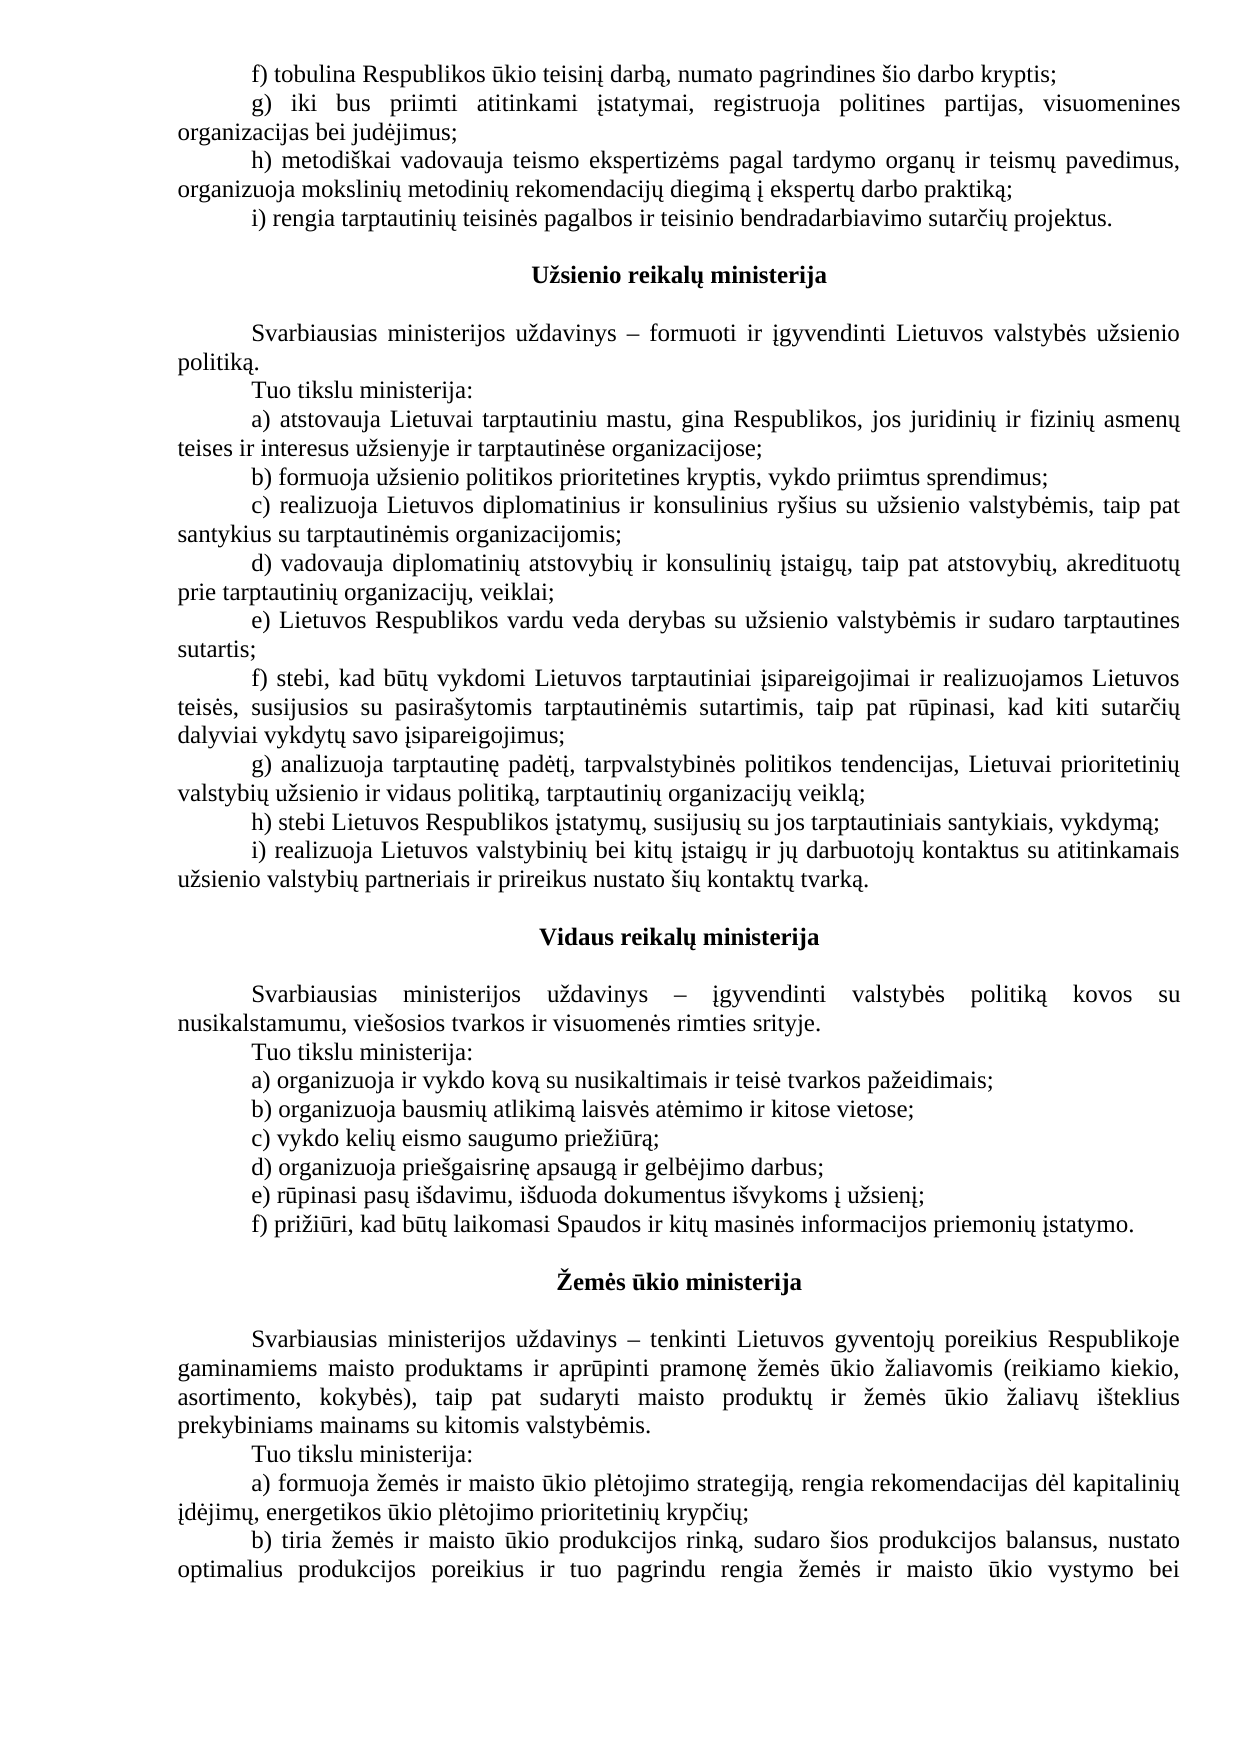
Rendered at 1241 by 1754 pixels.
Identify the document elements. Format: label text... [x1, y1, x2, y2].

text h) stebi Lietuvos Respublikos įstatymų, susijusių su jos tarptautiniais santykiais, vykdymą; [177, 807, 1181, 835]
text e) Lietuvos Respublikos vardu veda derybas su užsienio valstybėmis ir sudaro tarptautines sutartis; [177, 605, 1181, 663]
text Tuo tikslu ministerija: [177, 1439, 1181, 1468]
text g) iki bus priimti atitinkami įstatymai, registruoja politines partijas, visuomenines organizacijas bei judėjimus; [177, 88, 1181, 145]
text Užsienio reikalų ministerija [177, 260, 1181, 289]
text f) tobulina Respublikos ūkio teisinį darbą, numato pagrindines šio darbo kryptis; [177, 59, 1181, 88]
text b) organizuoja bausmių atlikimą laisvės atėmimo ir kitose vietose; [177, 1094, 1181, 1123]
text Tuo tikslu ministerija: [177, 375, 1181, 404]
text b) formuoja užsienio politikos prioritetines kryptis, vykdo priimtus sprendimus; [177, 462, 1181, 490]
text Žemės ūkio ministerija [177, 1267, 1181, 1295]
text Vidaus reikalų ministerija [177, 922, 1181, 950]
text g) analizuoja tarptautinę padėtį, tarpvalstybinės politikos tendencijas, Lietuvai prioritetinių valstybių užsienio ir vidaus politiką, tarptautinių organizacijų veiklą; [177, 749, 1181, 807]
text h) metodiškai vadovauja teismo ekspertizėms pagal tardymo organų ir teismų pavedimus, organizuoja mokslinių metodinių rekomendacijų diegimą į ekspertų darbo praktiką; [177, 145, 1181, 203]
text Svarbiausias ministerijos uždavinys – tenkinti Lietuvos gyventojų poreikius Respublikoje gaminamiems maisto produktams ir aprūpinti pramonę žemės ūkio žaliavomis (reikiamo kiekio, asortimento, kokybės), taip pat sudaryti maisto produktų ir žemės ūkio žaliavų išteklius prekybiniams mainams su kitomis valstybėmis. [177, 1324, 1181, 1439]
text b) tiria žemės ir maisto ūkio produkcijos rinką, sudaro šios produkcijos balansus, nustato optimalius produkcijos poreikius ir tuo pagrindu rengia žemės ir maisto ūkio vystymo bei [177, 1525, 1181, 1583]
text d) vadovauja diplomatinių atstovybių ir konsulinių įstaigų, taip pat atstovybių, akredituotų prie tarptautinių organizacijų, veiklai; [177, 548, 1181, 605]
text c) vykdo kelių eismo saugumo priežiūrą; [177, 1123, 1181, 1152]
text e) rūpinasi pasų išdavimu, išduoda dokumentus išvykoms į užsienį; [177, 1180, 1181, 1209]
text d) organizuoja priešgaisrinę apsaugą ir gelbėjimo darbus; [177, 1152, 1181, 1180]
text c) realizuoja Lietuvos diplomatinius ir konsulinius ryšius su užsienio valstybėmis, taip pat santykius su tarptautinėmis organizacijomis; [177, 490, 1181, 548]
text a) atstovauja Lietuvai tarptautiniu mastu, gina Respublikos, jos juridinių ir fizinių asmenų teises ir interesus užsienyje ir tarptautinėse organizacijose; [177, 404, 1181, 462]
text i) realizuoja Lietuvos valstybinių bei kitų įstaigų ir jų darbuotojų kontaktus su atitinkamais užsienio valstybių partneriais ir prireikus nustato šių kontaktų tvarką. [177, 835, 1181, 893]
text f) prižiūri, kad būtų laikomasi Spaudos ir kitų masinės informacijos priemonių įstatymo. [177, 1209, 1181, 1238]
text i) rengia tarptautinių teisinės pagalbos ir teisinio bendradarbiavimo sutarčių projektus. [177, 203, 1181, 232]
text Svarbiausias ministerijos uždavinys – įgyvendinti valstybės politiką kovos su nusikalstamumu, viešosios tvarkos ir visuomenės rimties srityje. [177, 979, 1181, 1037]
text Tuo tikslu ministerija: [177, 1037, 1181, 1065]
text Svarbiausias ministerijos uždavinys – formuoti ir įgyvendinti Lietuvos valstybės užsienio politiką. [177, 318, 1181, 375]
text a) organizuoja ir vykdo kovą su nusikaltimais ir teisė tvarkos pažeidimais; [177, 1065, 1181, 1094]
text a) formuoja žemės ir maisto ūkio plėtojimo strategiją, rengia rekomendacijas dėl kapitalinių įdėjimų, energetikos ūkio plėtojimo prioritetinių krypčių; [177, 1468, 1181, 1525]
text f) stebi, kad būtų vykdomi Lietuvos tarptautiniai įsipareigojimai ir realizuojamos Lietuvos teisės, susijusios su pasirašytomis tarptautinėmis sutartimis, taip pat rūpinasi, kad kiti sutarčių dalyviai vykdytų savo įsipareigojimus; [177, 663, 1181, 749]
